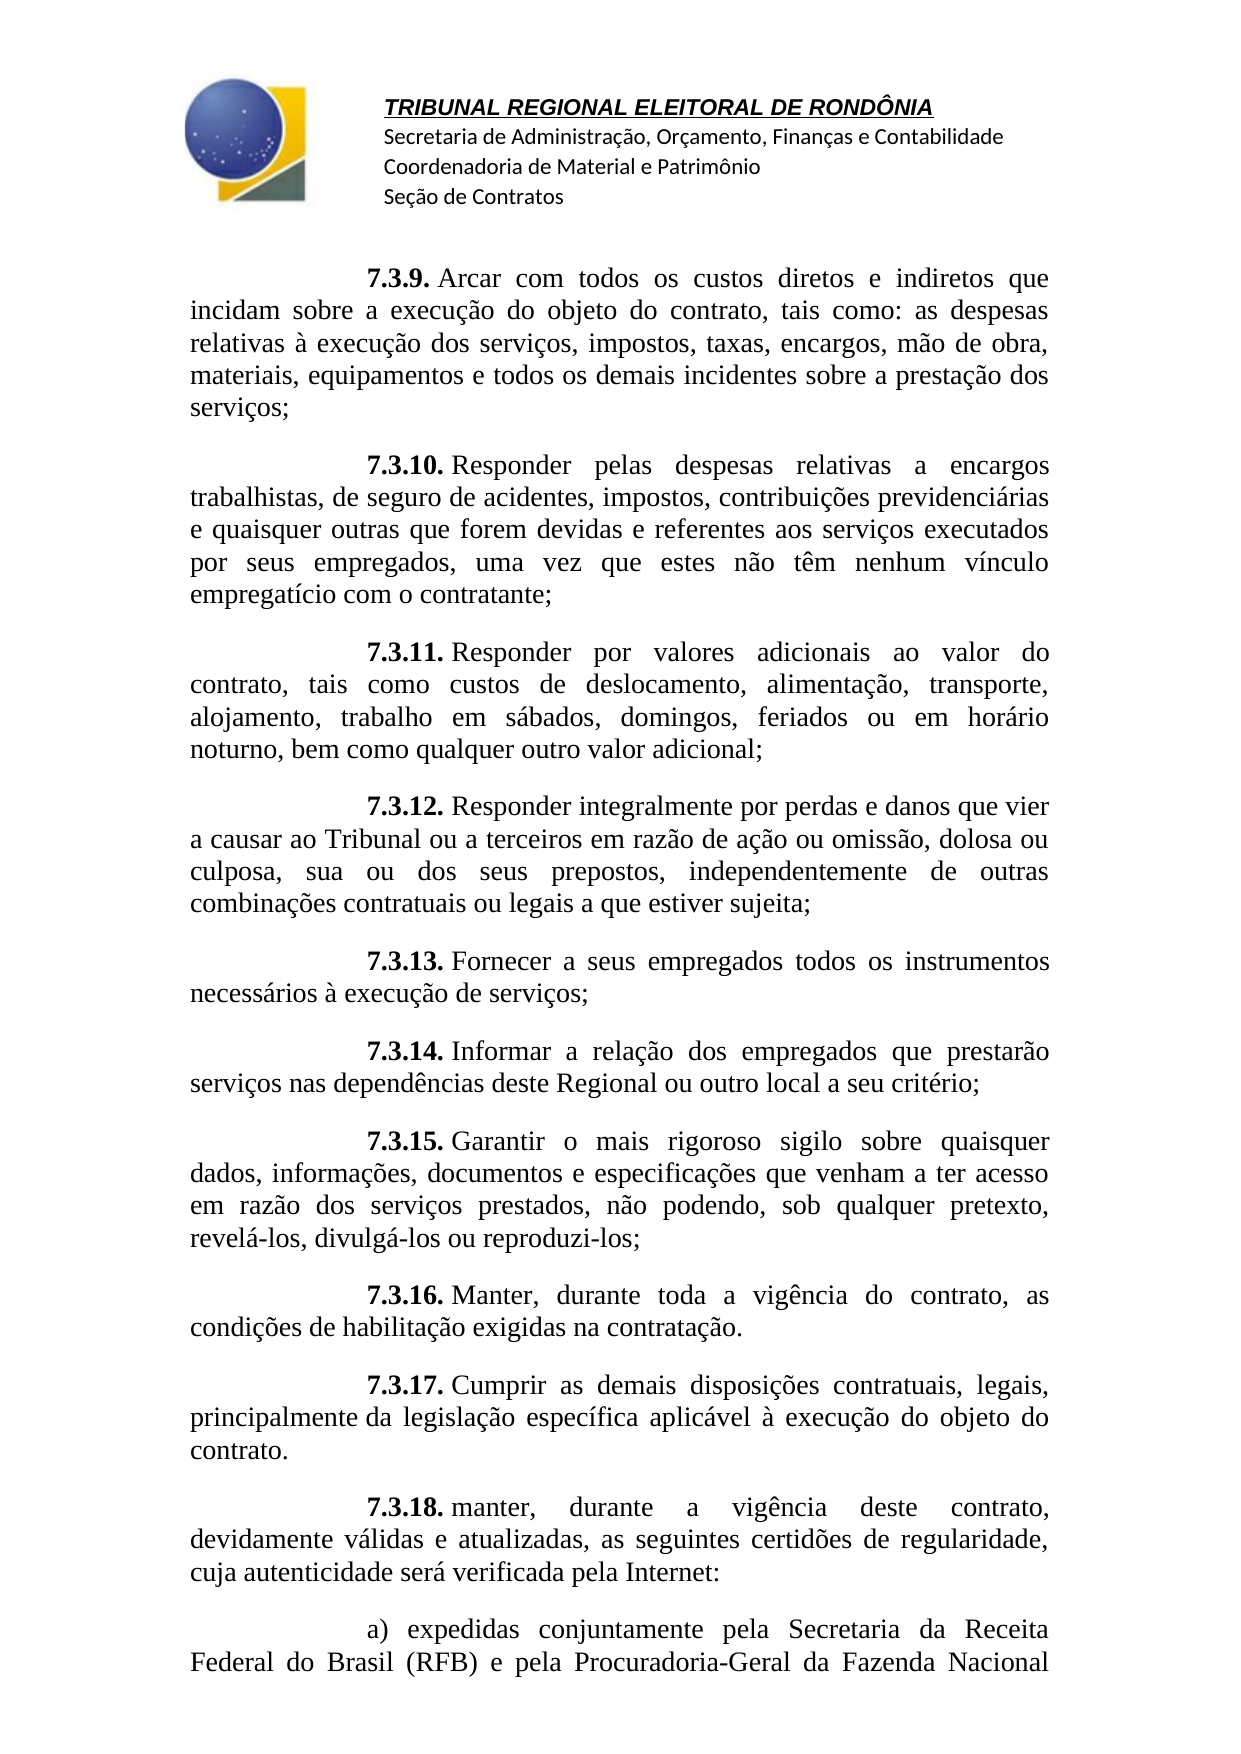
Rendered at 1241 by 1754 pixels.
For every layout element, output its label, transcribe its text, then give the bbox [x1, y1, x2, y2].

text 7.3.15. Garantir o mais rigoroso sigilo sobre quaisquer dados, informações, documentos e especificações que venham a ter acesso em razão dos serviços prestados, não podendo, sob qualquer pretexto, revelá-los, divulgá-los ou reproduzi-los; [190, 1123, 1051, 1253]
text 7.3.16. Manter, durante toda a vigência do contrato, as condições de habilitação exigidas na contratação. [190, 1278, 1051, 1343]
text 7.3.14. Informar a relação dos empregados que prestarão serviços nas dependências deste Regional ou outro local a seu critério; [190, 1034, 1051, 1098]
text 7.3.12. Responder integralmente por perdas e danos que vier a causar ao Tribunal ou a terceiros em razão de ação ou omissão, dolosa ou culposa, sua ou dos seus prepostos, independentemente de outras combinações contratuais ou legais a que estiver sujeita; [190, 789, 1051, 919]
text 7.3.10. Responder pelas despesas relativas a encargos trabalhistas, de seguro de acidentes, impostos, contribuições previdenciárias e quaisquer outras que forem devidas e referentes aos serviços executados por seus empregados, uma vez que estes não têm nenhum vínculo empregatício com o contratante; [190, 448, 1051, 610]
text 7.3.11. Responder por valores adicionais ao valor do contrato, tais como custos de deslocamento, alimentação, transporte, alojamento, trabalho em sábados, domingos, feriados ou em horário noturno, bem como qualquer outro valor adicional; [190, 635, 1051, 764]
text 7.3.17. Cumprir as demais disposições contratuais, legais, principalmente da legislação específica aplicável à execução do objeto do contrato. [190, 1368, 1051, 1465]
text 7.3.18. manter, durante a vigência deste contrato, devidamente válidas e atualizadas, as seguintes certidões de regularidade, cuja autenticidade será verificada pela Internet: [190, 1490, 1051, 1587]
text 7.3.9. Arcar com todos os custos diretos e indiretos que incidam sobre a execução do objeto do contrato, tais como: as despesas relativas à execução dos serviços, impostos, taxas, encargos, mão de obra, materiais, equipamentos e todos os demais incidentes sobre a prestação dos serviços; [190, 261, 1051, 423]
text a) expedidas conjuntamente pela Secretaria da Receita Federal do Brasil (RFB) e pela Procuradoria-Geral da Fazenda Nacional [190, 1612, 1051, 1677]
text 7.3.13. Fornecer a seus empregados todos os instrumentos necessários à execução de serviços; [190, 944, 1051, 1009]
